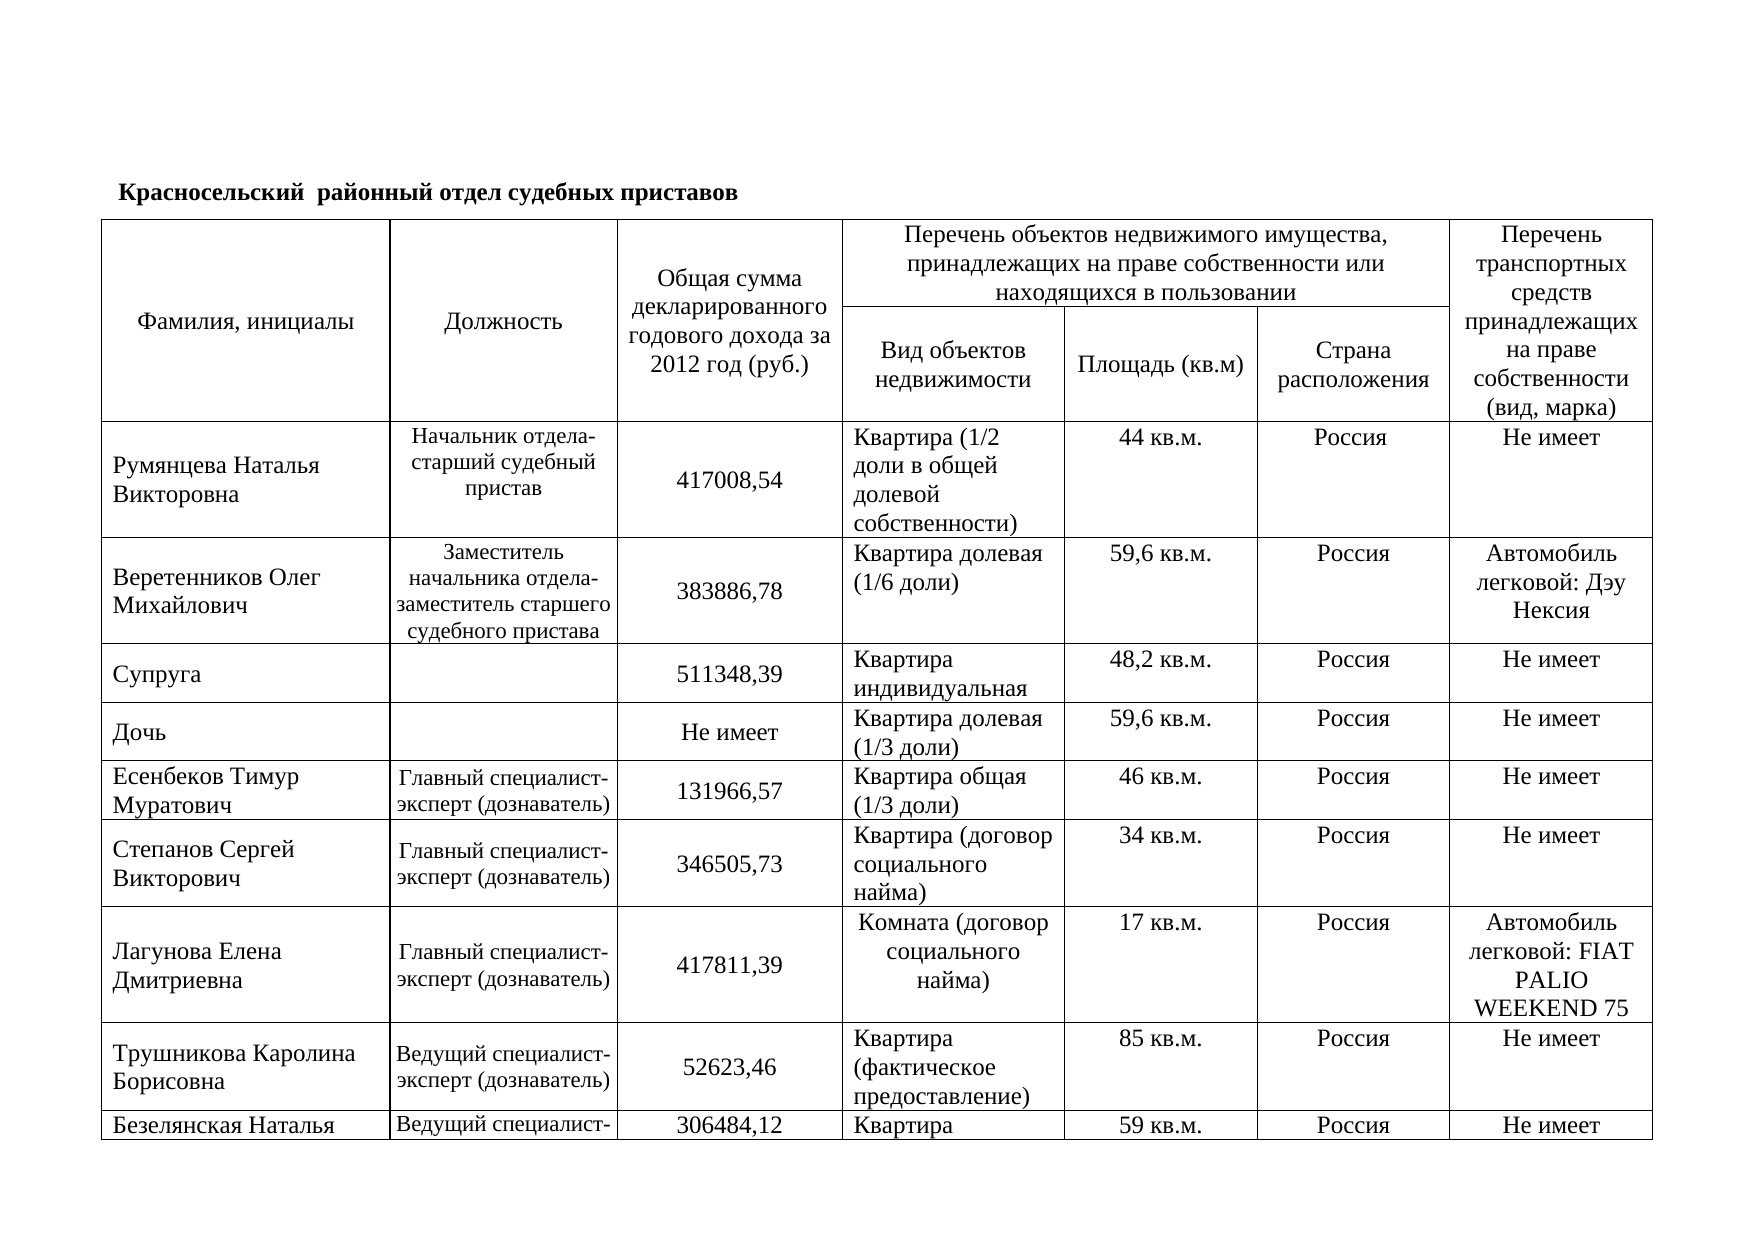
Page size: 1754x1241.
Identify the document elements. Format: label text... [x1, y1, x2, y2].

table_cell 131966,57 [618, 761, 842, 819]
table_cell Главный специалист-эксперт (дознаватель) [391, 820, 617, 906]
table_cell Главный специалист-эксперт (дознаватель) [391, 907, 617, 1022]
table_cell Начальник отдела-старший судебный пристав [391, 422, 617, 537]
table_cell 44 кв.м. [1065, 422, 1257, 537]
table_cell [391, 703, 617, 760]
table_cell [391, 644, 617, 702]
table_cell 417811,39 [618, 907, 842, 1022]
table_cell Есенбеков Тимур Муратович [102, 761, 389, 819]
table_cell 52623,46 [618, 1023, 842, 1109]
table_cell 46 кв.м. [1065, 761, 1257, 819]
table_cell Не имеет [1450, 644, 1652, 702]
table_cell Россия [1258, 644, 1449, 702]
table_cell Автомобиль легковой: FIAT PALIO WEEKEND 75 [1450, 907, 1652, 1022]
table_header Перечень объектов недвижимого имущества, принадлежащих на праве собственности или находящихся в пользовании [843, 220, 1449, 306]
table_cell 383886,78 [618, 538, 842, 643]
table_cell Главный специалист-эксперт (дознаватель) [391, 761, 617, 819]
table_header Перечень транспортных средств принадлежащих на праве собственности (вид, марка) [1450, 220, 1652, 421]
table_cell Заместитель начальника отдела-заместитель старшего судебного пристава [391, 538, 617, 643]
table_cell Не имеет [1450, 703, 1652, 760]
table_cell Ведущий специалист- [391, 1111, 617, 1139]
table_cell Россия [1258, 1111, 1449, 1139]
table_cell 59,6 кв.м. [1065, 538, 1257, 643]
table_cell Квартира индивидуальная [843, 644, 1064, 702]
table_cell Веретенников Олег Михайлович [102, 538, 389, 643]
table_cell Ведущий специалист-эксперт (дознаватель) [391, 1023, 617, 1109]
table_cell Степанов Сергей Викторович [102, 820, 389, 906]
table_cell Квартира долевая (1/3 доли) [843, 703, 1064, 760]
table_cell Не имеет [1450, 422, 1652, 537]
table_cell Квартира (1/2 доли в общей долевой собственности) [843, 422, 1064, 537]
table_cell Россия [1258, 907, 1449, 1022]
table_cell Квартира общая (1/3 доли) [843, 761, 1064, 819]
table_header Фамилия, инициалы [102, 220, 389, 421]
table_cell 34 кв.м. [1065, 820, 1257, 906]
table_cell Россия [1258, 761, 1449, 819]
table_cell Не имеет [1450, 761, 1652, 819]
table_header Общая сумма декларированного годового дохода за 2012 год (руб.) [618, 220, 842, 421]
table_cell Россия [1258, 703, 1449, 760]
table_cell Страна расположения [1258, 307, 1449, 421]
table_header Должность [391, 220, 617, 421]
table_cell Не имеет [618, 703, 842, 760]
table_cell Не имеет [1450, 1023, 1652, 1109]
table_cell Россия [1258, 1023, 1449, 1109]
table_cell Не имеет [1450, 820, 1652, 906]
table_cell Россия [1258, 422, 1449, 537]
table_cell 511348,39 [618, 644, 842, 702]
table_cell Дочь [102, 703, 389, 760]
table_cell Румянцева Наталья Викторовна [102, 422, 389, 537]
table_cell Квартира (договор социального найма) [843, 820, 1064, 906]
table_cell Лагунова Елена Дмитриевна [102, 907, 389, 1022]
table_cell Квартира долевая (1/6 доли) [843, 538, 1064, 643]
table_cell Комната (договор социального найма) [843, 907, 1064, 1022]
table_cell Не имеет [1450, 1111, 1652, 1139]
table_cell Супруга [102, 644, 389, 702]
table_cell 417008,54 [618, 422, 842, 537]
table_cell Трушникова Каролина Борисовна [102, 1023, 389, 1109]
table_cell Площадь (кв.м) [1065, 307, 1257, 421]
table_cell 59 кв.м. [1065, 1111, 1257, 1139]
table_cell Автомобиль легковой: Дэу Нексия [1450, 538, 1652, 643]
table_cell 17 кв.м. [1065, 907, 1257, 1022]
table_cell 48,2 кв.м. [1065, 644, 1257, 702]
table_cell Квартира (фактическое предоставление) [843, 1023, 1064, 1109]
table_cell Россия [1258, 820, 1449, 906]
table_cell 59,6 кв.м. [1065, 703, 1257, 760]
table_cell 346505,73 [618, 820, 842, 906]
text Красносельский районный отдел судебных приставов [118, 177, 1636, 206]
table_cell Вид объектов недвижимости [843, 307, 1064, 421]
table_cell Безелянская Наталья [102, 1111, 389, 1139]
table_cell Россия [1258, 538, 1449, 643]
table_cell 306484,12 [618, 1111, 842, 1139]
table_cell 85 кв.м. [1065, 1023, 1257, 1109]
table_cell Квартира [843, 1111, 1064, 1139]
